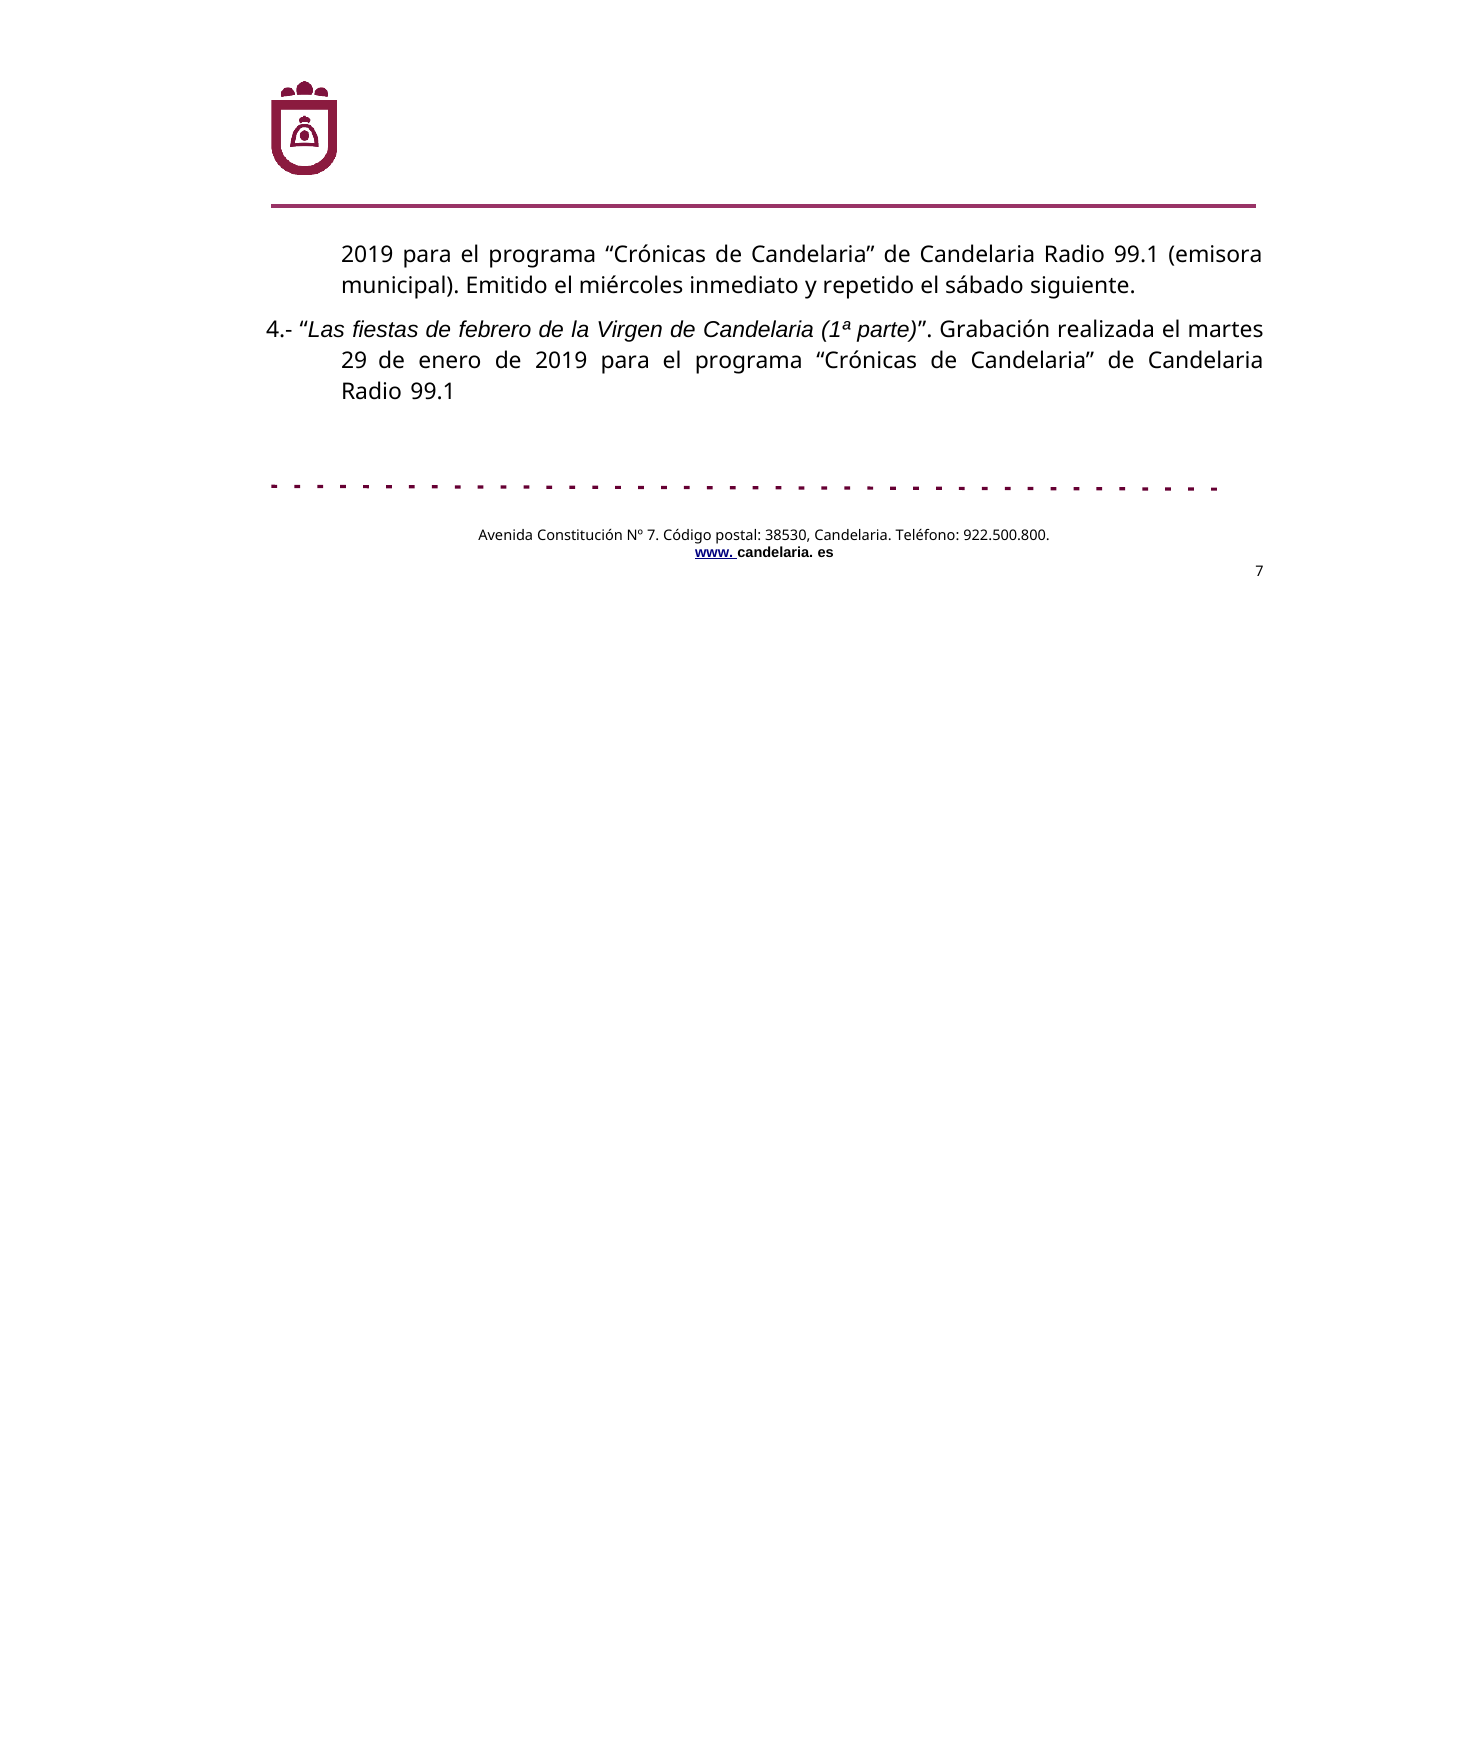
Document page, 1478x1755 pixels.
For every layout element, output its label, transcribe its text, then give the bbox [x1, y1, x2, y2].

text www. candelaria. es [382, 544, 1146, 560]
text 7 [37, 561, 1263, 581]
text Avenida Constitución Nº 7. Código postal: 38530, Candelaria. Teléfono: 922.500.800. [382, 527, 1146, 544]
text 4.- “Las fiestas de febrero de la Virgen de Candelaria (1ª parte)”. Grabación realizada el martes 29 de enero de 2019 para el programa “Crónicas de Candelaria” de Candelaria Radio 99.1 [266, 313, 1263, 407]
text 2019 para el programa “Crónicas de Candelaria” de Candelaria Radio 99.1 (emisora municipal). Emitido el miércoles inmediato y repetido el sábado siguiente. [266, 238, 1263, 300]
